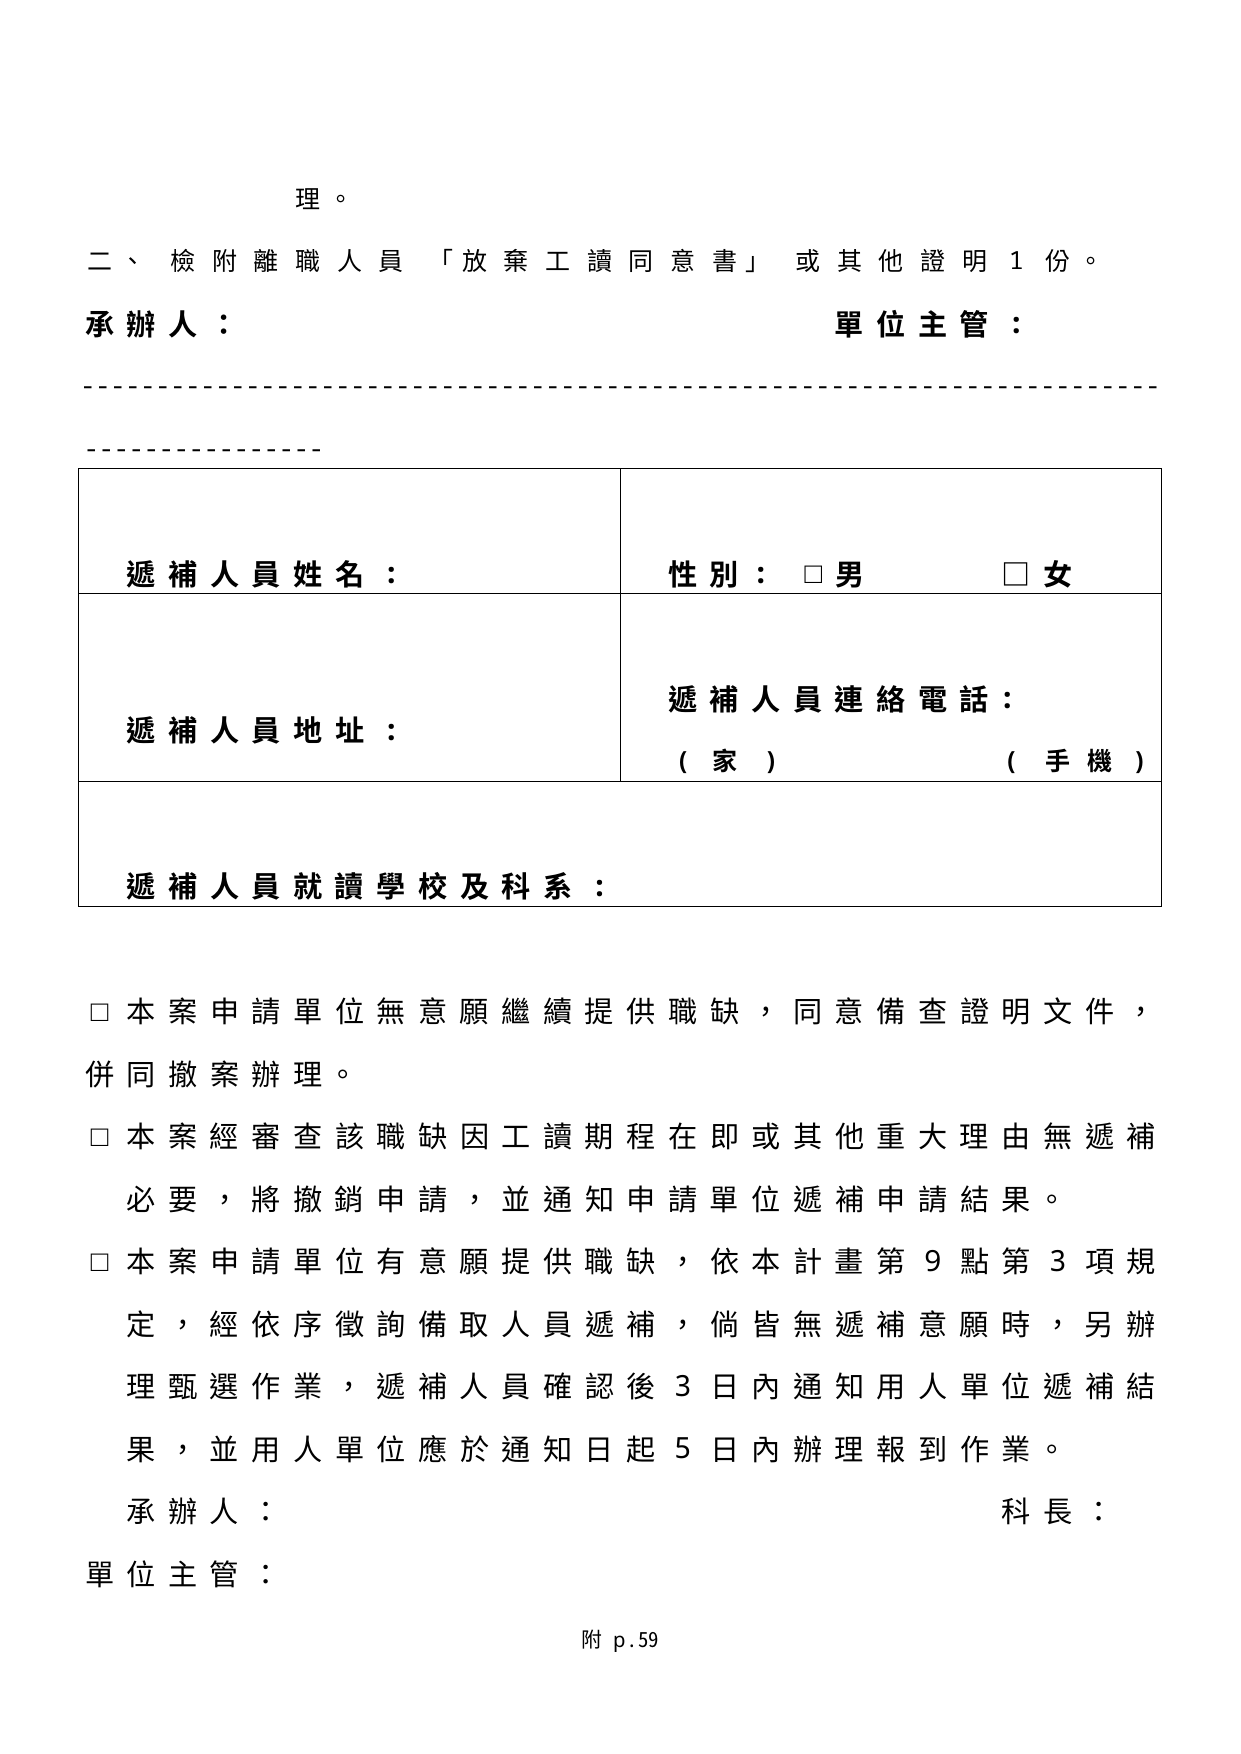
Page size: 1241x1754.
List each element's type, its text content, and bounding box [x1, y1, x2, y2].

text 理。 [247, 156, 1162, 218]
table_cell 遞補人員就讀學校及科系: [79, 782, 1161, 906]
text □本案經審查該職缺因工讀期程在即或其他重大理由無遞補必要，將撤銷申請，並通知申請單位遞補申請結果。 [78, 1093, 1162, 1218]
table_cell 遞補人員連絡電話: (家) (手機) [621, 594, 1161, 781]
text 二、檢附離職人員「放棄工讀同意書」或其他證明1份。 [78, 218, 1162, 281]
text □本案申請單位有意願提供職缺，依本計畫第9點第3項規定，經依序徵詢備取人員遞補，倘皆無遞補意願時，另辦理甄選作業，遞補人員確認後3日內通知用人單位遞補結果，並用人單位應於通知日起5日內辦理報到作業。 [78, 1218, 1162, 1468]
table_header 遞補人員姓名: [79, 469, 620, 593]
text ---------------------------------------------------------------------------------------- [78, 343, 1162, 468]
text □本案申請單位無意願繼續提供職缺，同意備查證明文件，併同撤案辦理。 [78, 968, 1162, 1093]
text 承辦人： 單位主管: [78, 281, 1162, 343]
text 承辦人： 科長： 單位主管： [78, 1468, 1162, 1593]
table_header 性別: □男 □女 [621, 469, 1161, 593]
table_cell 遞補人員地址: [79, 594, 620, 781]
